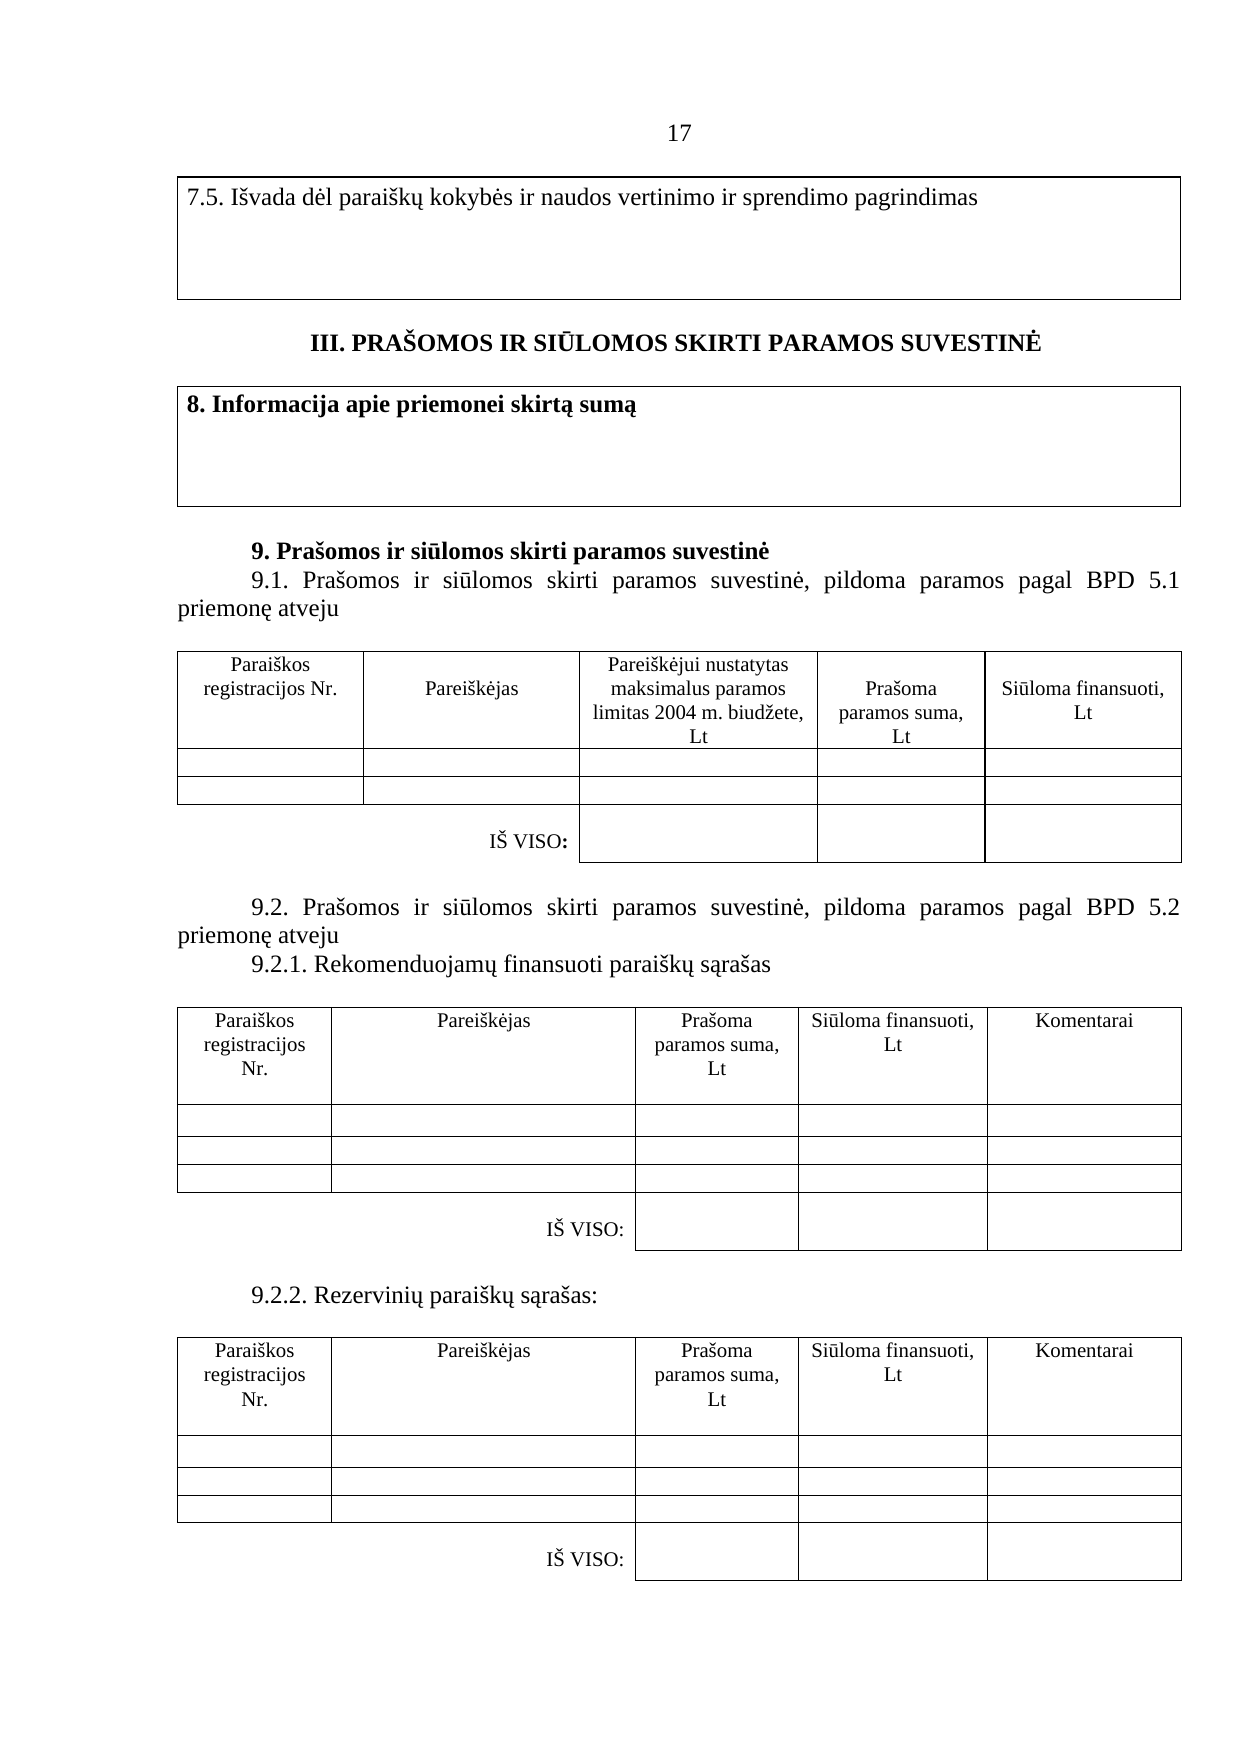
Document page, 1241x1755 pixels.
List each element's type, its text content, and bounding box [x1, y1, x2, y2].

table_cell [636, 1193, 798, 1250]
table_cell [178, 1137, 331, 1164]
table_cell [636, 1105, 798, 1136]
table_header Paraiškos registracijos Nr. [178, 1338, 331, 1434]
text III. PRAŠOMOS IR SIŪLOMOS SKIRTI PARAMOS SUVESTINĖ [177, 328, 1181, 357]
table_cell [799, 1137, 987, 1164]
table_header Komentarai [988, 1008, 1181, 1104]
table_cell [332, 1468, 635, 1494]
text 9.2.1. Rekomenduojamų finansuoti paraiškų sąrašas [177, 949, 1181, 978]
table_cell [332, 1496, 635, 1522]
table_cell [988, 1105, 1181, 1136]
table_header Paraiškos registracijos Nr. [178, 652, 363, 748]
table_cell [178, 1468, 331, 1494]
table_cell [177, 1193, 332, 1250]
table_header Siūloma finansuoti, Lt [799, 1008, 987, 1104]
table_cell [364, 749, 579, 776]
table_cell [177, 1523, 332, 1580]
table_header Pareiškėjui nustatytas maksimalus paramos limitas 2004 m. biudžete, Lt [580, 652, 817, 748]
table_cell [178, 1436, 331, 1467]
table_cell [988, 1468, 1181, 1494]
table_cell [332, 1137, 635, 1164]
text 8. Informacija apie priemonei skirtą sumą [178, 387, 1180, 418]
table_cell [799, 1193, 987, 1250]
table_header Siūloma finansuoti, Lt [986, 652, 1181, 748]
table_header Prašoma paramos suma, Lt [636, 1008, 798, 1104]
table_cell [988, 1165, 1181, 1192]
table_header Komentarai [988, 1338, 1181, 1434]
table_header Pareiškėjas [332, 1008, 635, 1104]
table_cell [636, 1496, 798, 1522]
table_cell [818, 777, 984, 804]
table_header Siūloma finansuoti, Lt [799, 1338, 987, 1434]
table_cell [986, 805, 1181, 862]
table_cell [799, 1165, 987, 1192]
table_cell [818, 805, 984, 862]
table_header Prašoma paramos suma, Lt [818, 652, 984, 748]
table_cell [988, 1436, 1181, 1467]
table_cell [799, 1523, 987, 1580]
table_cell [178, 1496, 331, 1522]
table_header Pareiškėjas [364, 652, 579, 748]
table_cell [986, 749, 1181, 776]
table_cell [332, 1436, 635, 1467]
table_cell [799, 1105, 987, 1136]
text 9.1. Prašomos ir siūlomos skirti paramos suvestinė, pildoma paramos pagal BPD 5.1 priemonę atveju [177, 565, 1181, 622]
table_cell [636, 1165, 798, 1192]
text 7.5. Išvada dėl paraiškų kokybės ir naudos vertinimo ir sprendimo pagrindimas [178, 178, 1180, 210]
table_cell IŠ VISO: [364, 805, 579, 862]
table_cell [332, 1105, 635, 1136]
table_cell [580, 777, 817, 804]
text 9. Prašomos ir siūlomos skirti paramos suvestinė [177, 536, 1181, 565]
table_cell [364, 777, 579, 804]
table_cell [580, 805, 817, 862]
table_cell [177, 805, 363, 862]
table_cell [799, 1436, 987, 1467]
table_cell [178, 1165, 331, 1192]
table_cell [178, 1105, 331, 1136]
table_cell [332, 1165, 635, 1192]
table_cell [636, 1468, 798, 1494]
table_cell IŠ VISO: [332, 1523, 635, 1580]
table_cell [986, 777, 1181, 804]
table_cell [988, 1496, 1181, 1522]
table_cell [636, 1137, 798, 1164]
table_cell [799, 1468, 987, 1494]
table_cell [178, 749, 363, 776]
text 9.2. Prašomos ir siūlomos skirti paramos suvestinė, pildoma paramos pagal BPD 5.2 priemonę atveju [177, 892, 1181, 949]
table_cell [580, 749, 817, 776]
table_cell [818, 749, 984, 776]
table_cell [988, 1523, 1181, 1580]
table_cell [988, 1193, 1181, 1250]
table_cell [178, 777, 363, 804]
table_cell [636, 1523, 798, 1580]
table_header Pareiškėjas [332, 1338, 635, 1434]
table_cell [799, 1496, 987, 1522]
table_cell IŠ VISO: [332, 1193, 635, 1250]
table_cell [988, 1137, 1181, 1164]
table_header Paraiškos registracijos Nr. [178, 1008, 331, 1104]
text 9.2.2. Rezervinių paraiškų sąrašas: [177, 1280, 1181, 1308]
table_cell [636, 1436, 798, 1467]
table_header Prašoma paramos suma, Lt [636, 1338, 798, 1434]
